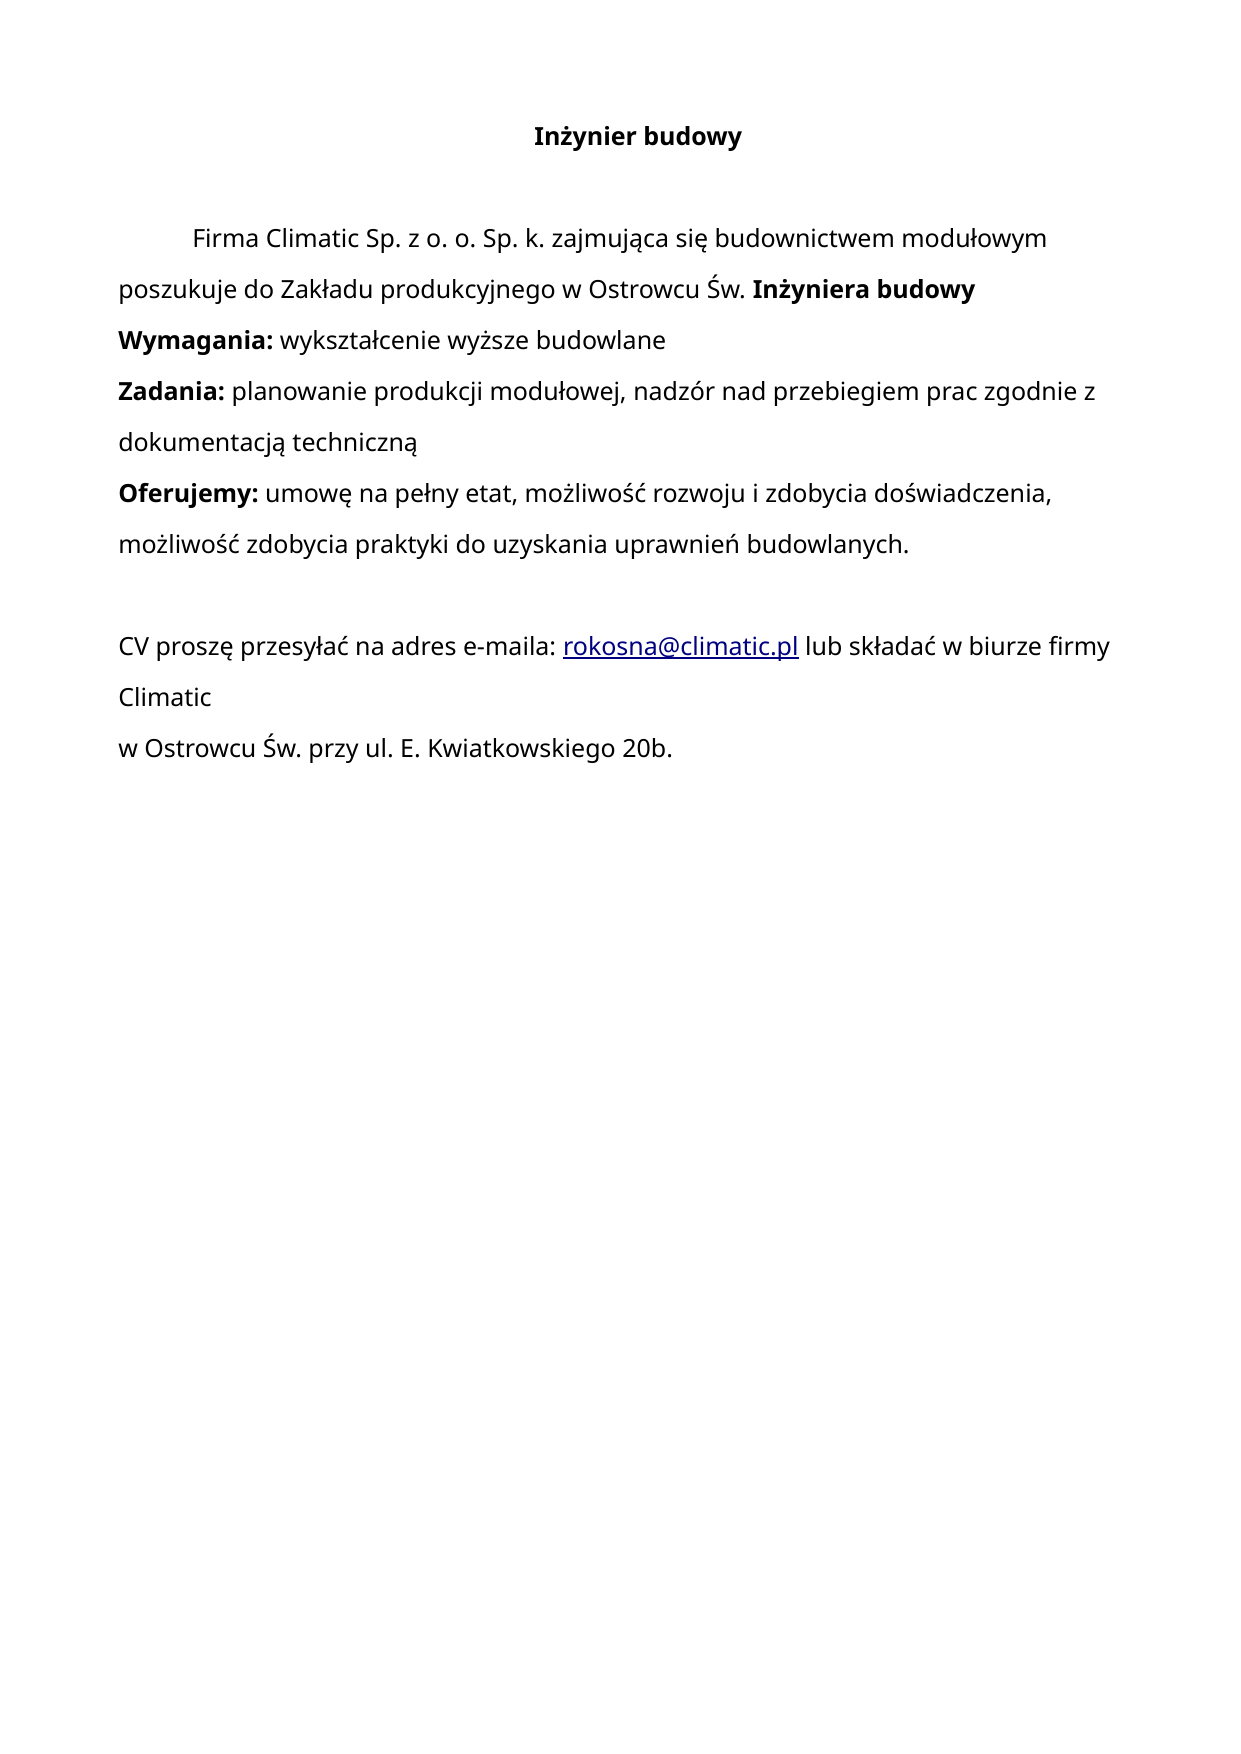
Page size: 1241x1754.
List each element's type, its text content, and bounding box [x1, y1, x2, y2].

text Zadania: planowanie produkcji modułowej, nadzór nad przebiegiem prac zgodnie z dokumentacją techniczną [118, 373, 1152, 458]
text Oferujemy: umowę na pełny etat, możliwość rozwoju i zdobycia doświadczenia, możliwość zdobycia praktyki do uzyskania uprawnień budowlanych. [118, 476, 1152, 561]
text CV proszę przesyłać na adres e-maila: rokosna@climatic.pl lub składać w biurze firmy Climatic w Ostrowcu Św. przy ul. E. Kwiatkowskiego 20b. [118, 629, 1152, 765]
text Firma Climatic Sp. z o. o. Sp. k. zajmująca się budownictwem modułowym poszukuje do Zakładu produkcyjnego w Ostrowcu Św. Inżyniera budowy [118, 220, 1152, 305]
text Wymagania: wykształcenie wyższe budowlane [118, 322, 1152, 356]
text Inżynier budowy [118, 118, 1152, 152]
